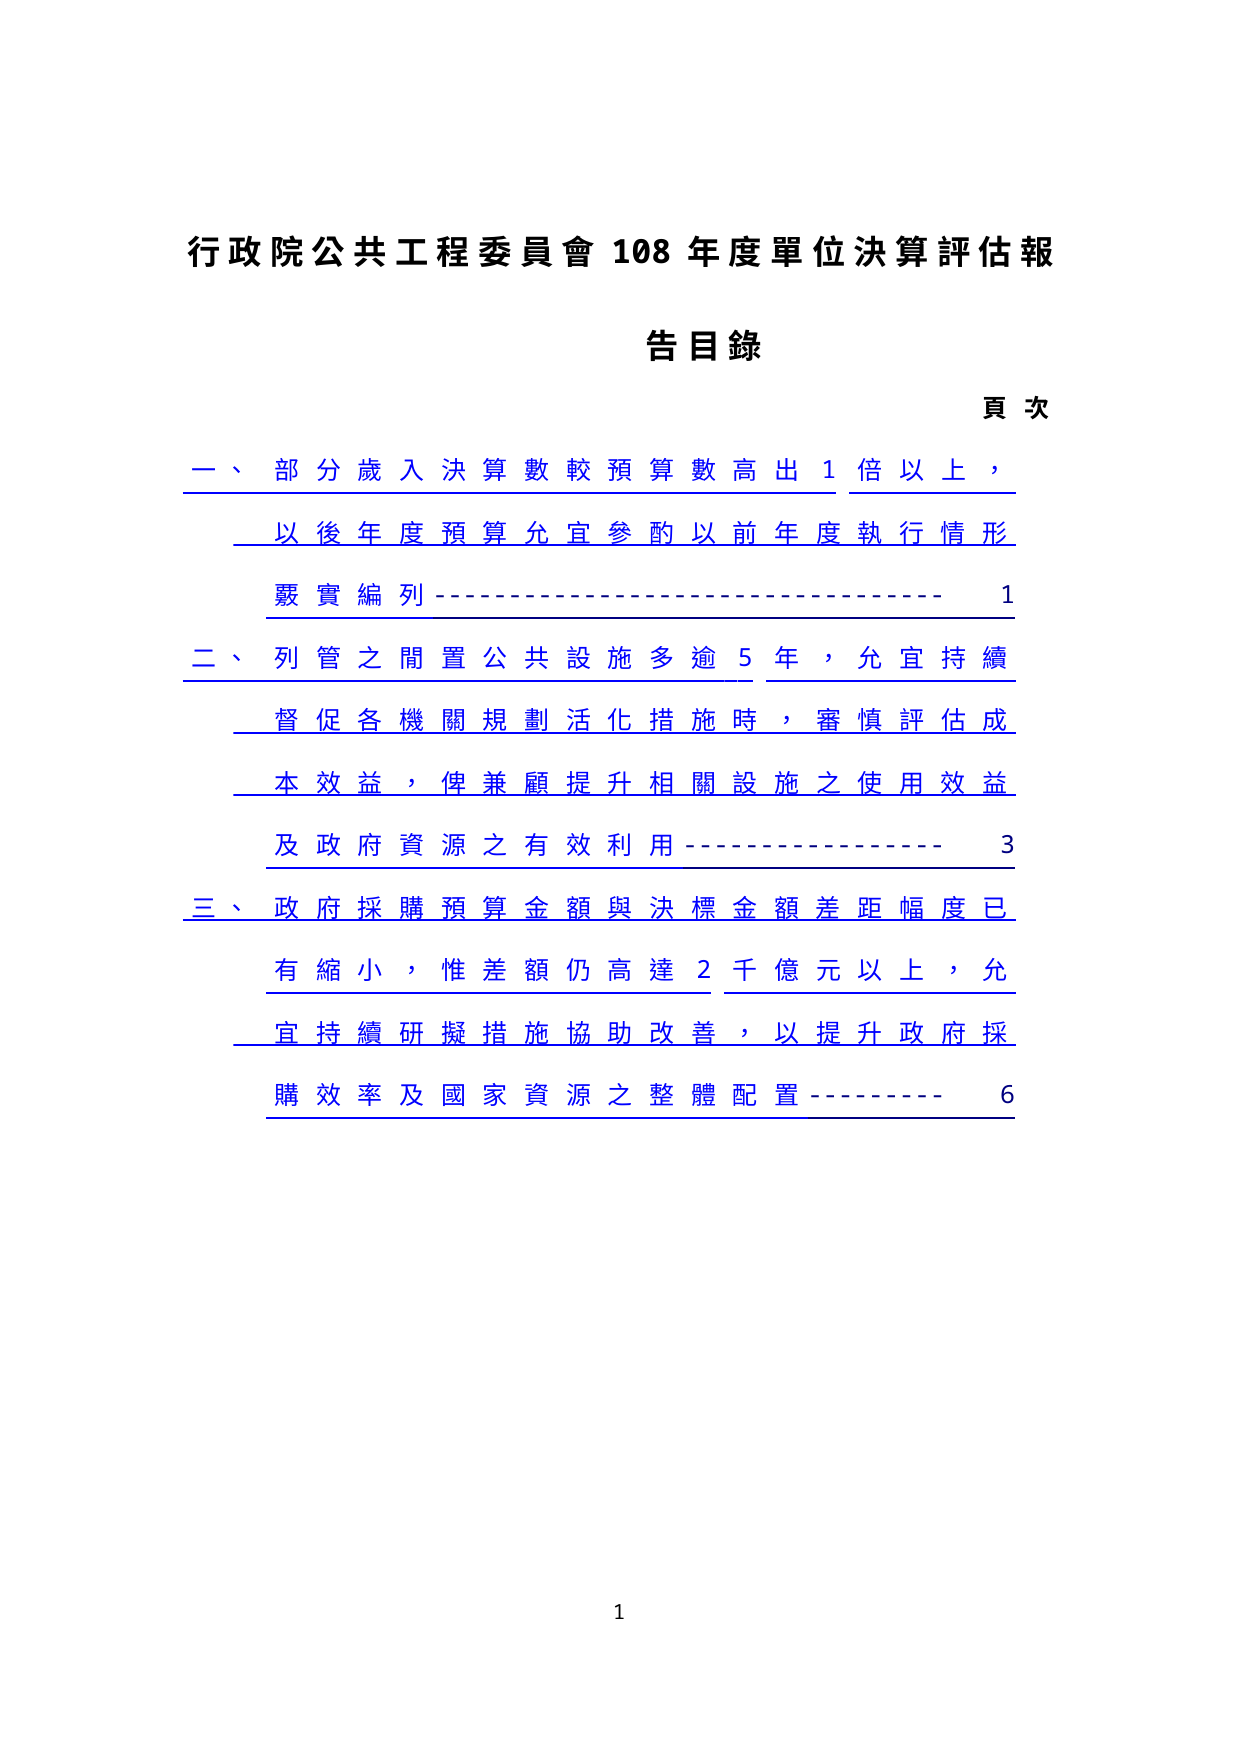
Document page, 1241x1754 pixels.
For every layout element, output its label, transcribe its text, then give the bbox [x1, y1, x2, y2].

text 三、政府採購預算金額與決標金額差距幅度已有縮小，惟差額仍高達2千億元以上，允宜持續研擬措施協助改善，以提升政府採購效率及國家資源之整體配置 6 [183, 865, 1028, 1115]
text 頁次 [301, 365, 1058, 427]
text 行政院公共工程委員會108年度單位決算評估報告目錄 [183, 177, 1058, 365]
text 二、列管之閒置公共設施多逾5年，允宜持續督促各機關規劃活化措施時，審慎評估成本效益，俾兼顧提升相關設施之使用效益及政府資源之有效利用 3 [183, 615, 1028, 865]
text 一、部分歲入決算數較預算數高出1倍以上，以後年度預算允宜參酌以前年度執行情形覈實編列 1 [183, 427, 1028, 615]
